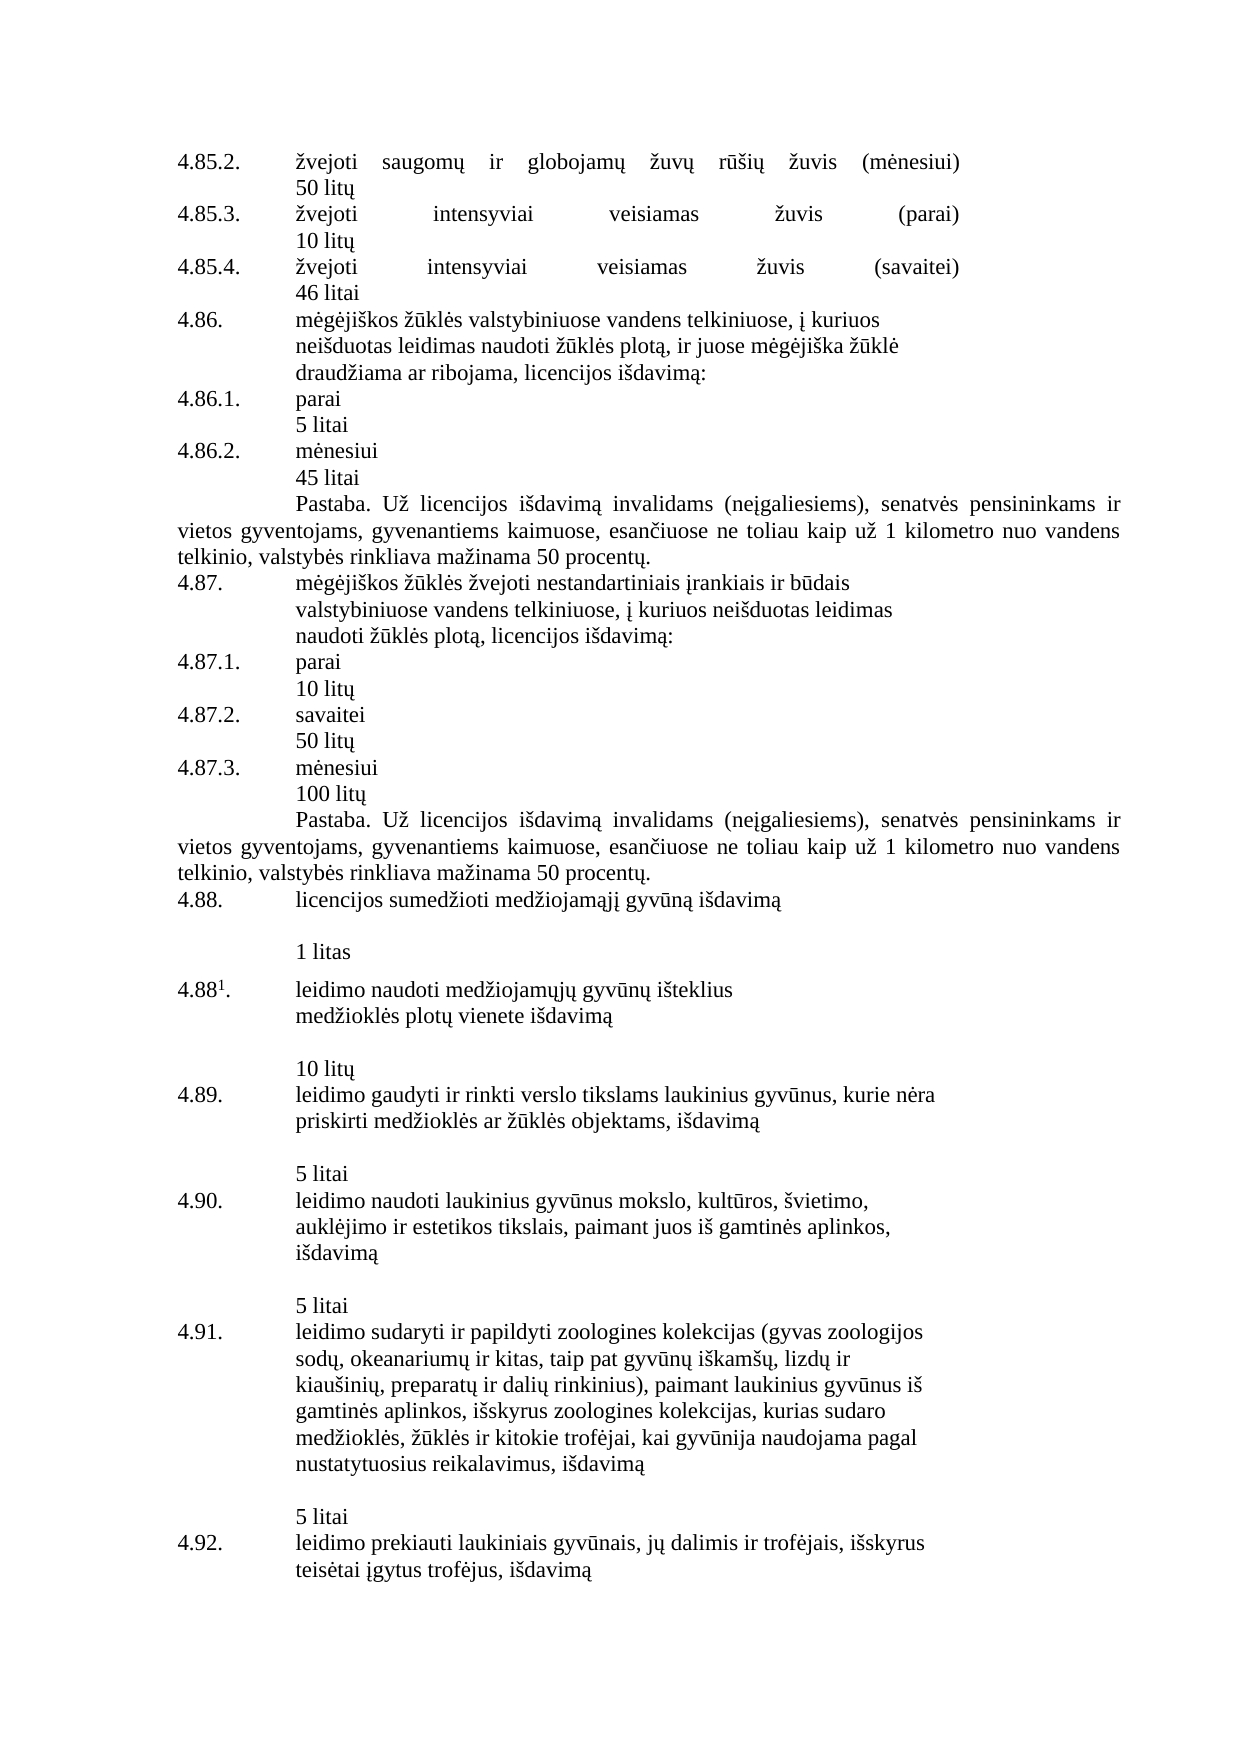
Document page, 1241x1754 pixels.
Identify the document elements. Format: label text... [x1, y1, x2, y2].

text 4.87.2. savaitei 50 litų [177, 701, 945, 754]
text 4.87.1. parai 10 litų [177, 648, 945, 701]
text 4.90. leidimo naudoti laukinius gyvūnus mokslo, kultūros, švietimo, auklėjimo ir estetikos tikslais, paimant juos iš gamtinės aplinkos, išdavimą 5 litai [177, 1187, 945, 1318]
text 4.85.3. žvejoti intensyviai veisiamas žuvis (parai) 10 litų [177, 200, 960, 253]
text 4.89. leidimo gaudyti ir rinkti verslo tikslams laukinius gyvūnus, kurie nėra priskirti medžioklės ar žūklės objektams, išdavimą 5 litai [177, 1081, 945, 1187]
text 4.86.2. mėnesiui 45 litai [177, 438, 945, 490]
text 4.88. licencijos sumedžioti medžiojamąjį gyvūną išdavimą 1 litas [177, 886, 945, 965]
text 4.87.3. mėnesiui 100 litų [177, 754, 945, 807]
text 4.91. leidimo sudaryti ir papildyti zoologines kolekcijas (gyvas zoologijos sodų, okeanariumų ir kitas, taip pat gyvūnų iškamšų, lizdų ir kiaušinių, preparatų ir dalių rinkinius), paimant laukinius gyvūnus iš gamtinės aplinkos, išskyrus zoologines kolekcijas, kurias sudaro medžioklės, žūklės ir kitokie trofėjai, kai gyvūnija naudojama pagal nustatytuosius reikalavimus, išdavimą 5 litai [177, 1318, 945, 1529]
text 4.85.4. žvejoti intensyviai veisiamas žuvis (savaitei) 46 litai [177, 253, 960, 306]
text medžioklės plotų vienete išdavimą 10 litų [295, 1002, 945, 1081]
text 4.86.1. parai 5 litai [177, 385, 945, 438]
text 4.881. leidimo naudoti medžiojamųjų gyvūnų išteklius [177, 965, 1122, 1002]
text 4.86. mėgėjiškos žūklės valstybiniuose vandens telkiniuose, į kuriuos neišduotas leidimas naudoti žūklės plotą, ir juose mėgėjiška žūklė draudžiama ar ribojama, licencijos išdavimą: [177, 306, 945, 385]
text Pastaba. Už licencijos išdavimą invalidams (neįgaliesiems), senatvės pensininkams ir vietos gyventojams, gyvenantiems kaimuose, esančiuose ne toliau kaip už 1 kilometro nuo vandens telkinio, valstybės rinkliava mažinama 50 procentų. [177, 490, 1122, 569]
text 4.85.2. žvejoti saugomų ir globojamų žuvų rūšių žuvis (mėnesiui) 50 litų [177, 148, 960, 200]
text Pastaba. Už licencijos išdavimą invalidams (neįgaliesiems), senatvės pensininkams ir vietos gyventojams, gyvenantiems kaimuose, esančiuose ne toliau kaip už 1 kilometro nuo vandens telkinio, valstybės rinkliava mažinama 50 procentų. [177, 807, 1122, 886]
text 4.92. leidimo prekiauti laukiniais gyvūnais, jų dalimis ir trofėjais, išskyrus teisėtai įgytus trofėjus, išdavimą [177, 1529, 945, 1582]
text 4.87. mėgėjiškos žūklės žvejoti nestandartiniais įrankiais ir būdais valstybiniuose vandens telkiniuose, į kuriuos neišduotas leidimas naudoti žūklės plotą, licencijos išdavimą: [177, 569, 945, 648]
